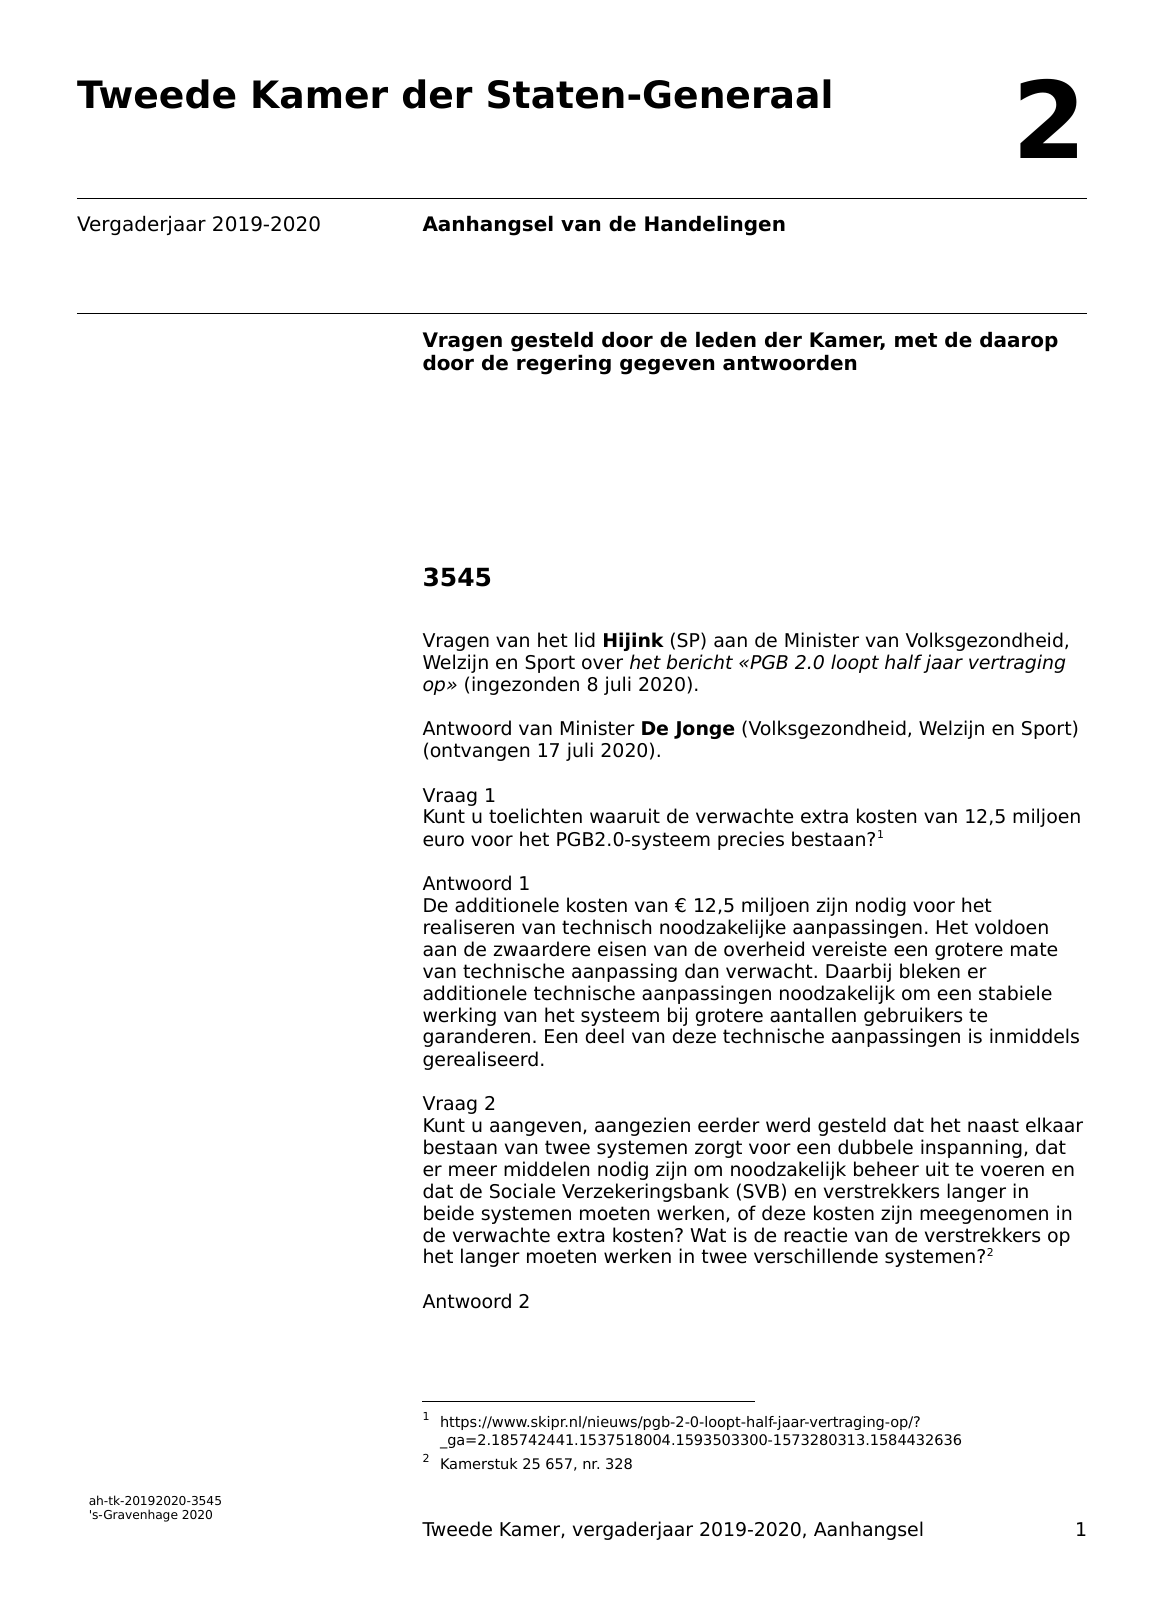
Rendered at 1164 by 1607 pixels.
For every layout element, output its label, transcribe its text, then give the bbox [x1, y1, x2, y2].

text ah-tk-20192020-3545 [88, 1494, 323, 1508]
table_cell Vragen gesteld door de leden der Kamer, met de daarop door de regering gegeven antwoorden [422, 314, 1087, 375]
table_cell [77, 314, 422, 375]
text Kunt u aangeven, aangezien eerder werd gesteld dat het naast elkaar bestaan van twee systemen zorgt voor een dubbele inspanning, dat er meer middelen nodig zijn om noodzakelijk beheer uit te voeren en dat de Sociale Verzekeringsbank (SVB) en verstrekkers langer in beide systemen moeten werken, of deze kosten zijn meegenomen in de verwachte extra kosten? Wat is de reactie van de verstrekkers op het langer moeten werken in twee verschillende systemen? [422, 1114, 1087, 1268]
text 3545 [422, 563, 1087, 592]
text Antwoord van Minister De Jonge (Volksgezondheid, Welzijn en Sport) (ontvangen 17 juli 2020). [422, 718, 1087, 762]
text 's-Gravenhage 2020 [88, 1508, 323, 1522]
text Vragen van het lid Hijink (SP) aan de Minister van Volksgezondheid, Welzijn en Sport over het bericht «PGB 2.0 loopt half jaar vertraging op» (ingezonden 8 juli 2020). [422, 630, 1087, 696]
table_cell Vergaderjaar 2019-2020 [77, 199, 422, 313]
text Kamerstuk 25 657, nr. 328 [422, 1452, 1087, 1474]
text Vraag 1 [422, 784, 1087, 806]
text Antwoord 1 [422, 873, 1087, 894]
text Antwoord 2 [422, 1291, 1087, 1313]
text Vraag 2 [422, 1093, 1087, 1114]
text De additionele kosten van € 12,5 miljoen zijn nodig voor het realiseren van technisch noodzakelijke aanpassingen. Het voldoen aan de zwaardere eisen van de overheid vereiste een grotere mate van technische aanpassing dan verwacht. Daarbij bleken er additionele technische aanpassingen noodzakelijk om een stabiele werking van het systeem bij grotere aantallen gebruikers te garanderen. Een deel van deze technische aanpassingen is inmiddels gerealiseerd. [422, 894, 1087, 1070]
text https://www.skipr.nl/nieuws/pgb-2-0-loopt-half-jaar-vertraging-op/?_ga=2.185742441.1537518004.1593503300-1573280313.1584432636 [422, 1410, 1087, 1449]
table_header 2 [886, 59, 1087, 198]
table_header Tweede Kamer der Staten-Generaal [77, 59, 886, 198]
text Kunt u toelichten waaruit de verwachte extra kosten van 12,5 miljoen euro voor het PGB2.0-systeem precies bestaan? [422, 806, 1087, 850]
table_cell Aanhangsel van de Handelingen [422, 199, 1087, 313]
